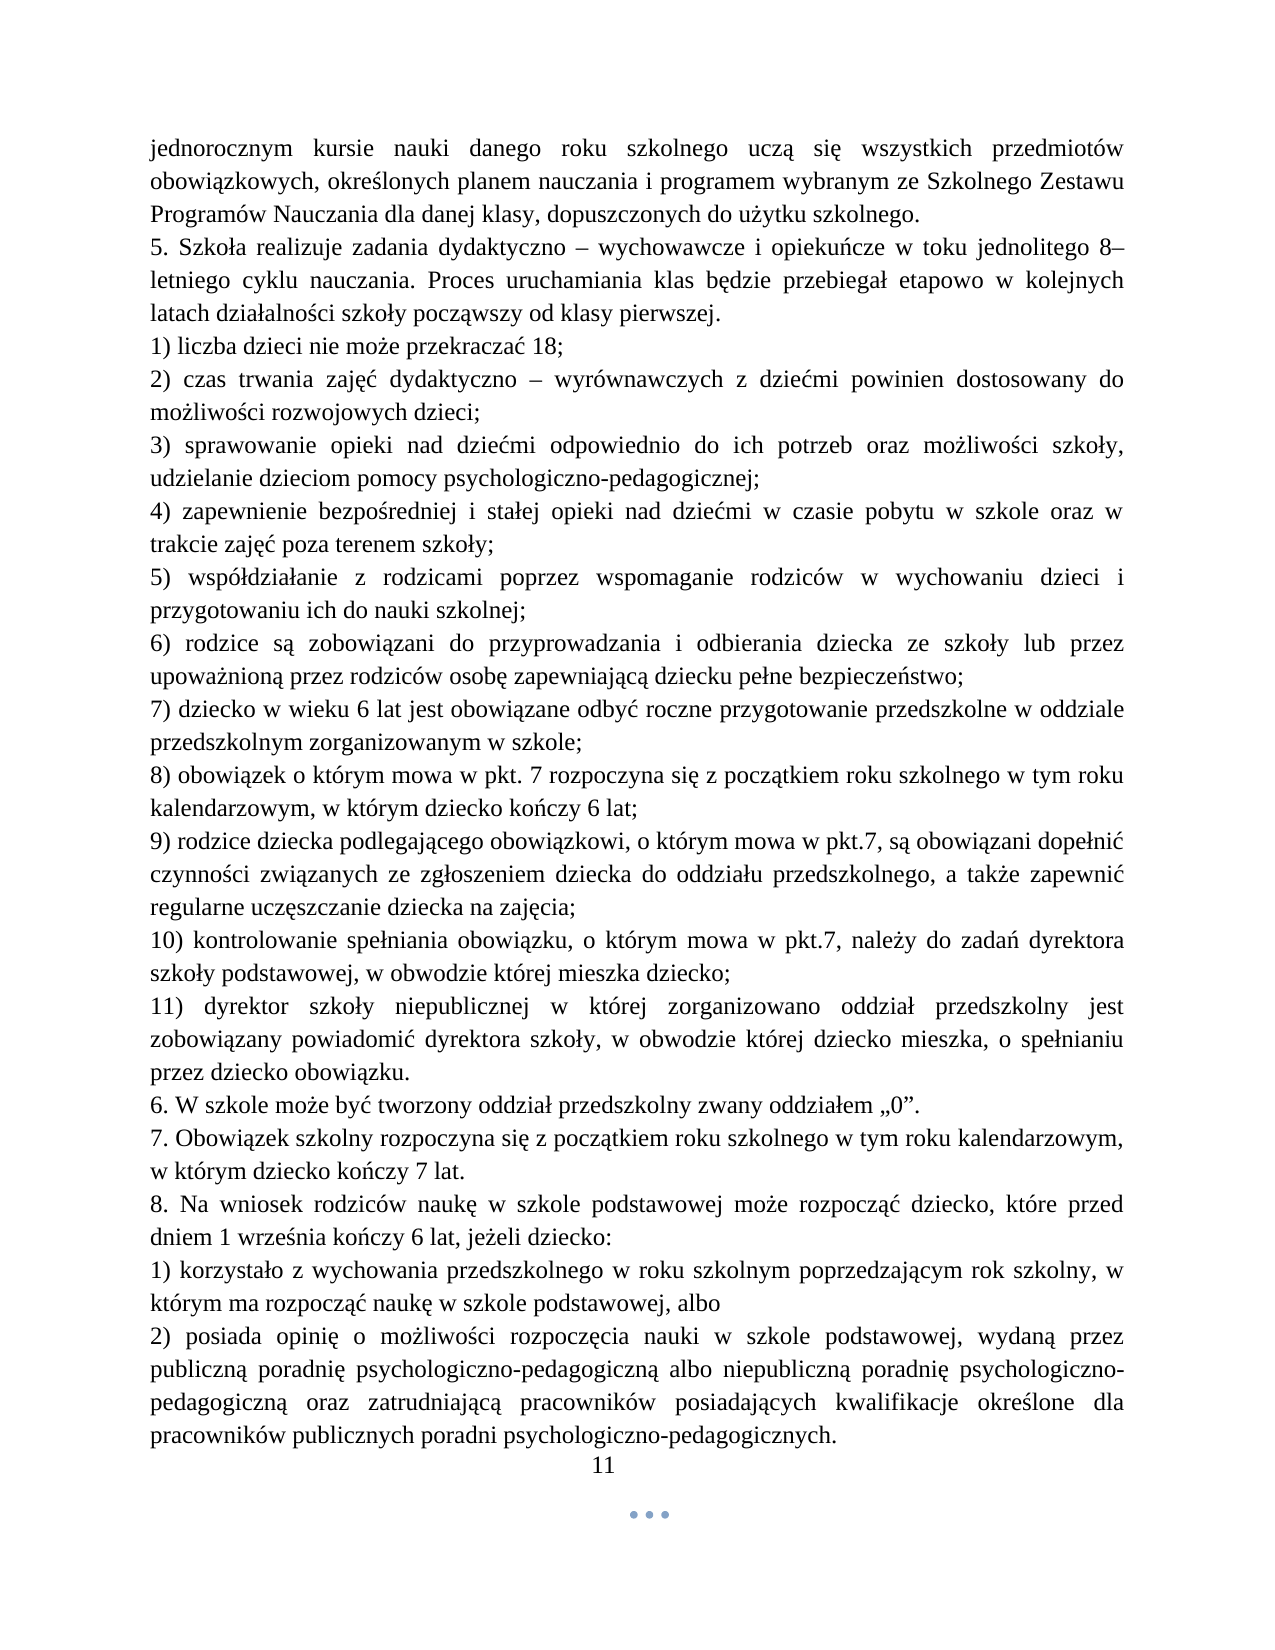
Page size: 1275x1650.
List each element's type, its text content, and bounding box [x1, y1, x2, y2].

text 4) zapewnienie bezpośredniej i stałej opieki nad dziećmi w czasie pobytu w szkole oraz w trakcie zajęć poza terenem szkoły; [150, 496, 1125, 558]
text 5) współdziałanie z rodzicami poprzez wspomaganie rodziców w wychowaniu dzieci i przygotowaniu ich do nauki szkolnej; [150, 562, 1125, 624]
text 6) rodzice są zobowiązani do przyprowadzania i odbierania dziecka ze szkoły lub przez upoważnioną przez rodziców osobę zapewniającą dziecku pełne bezpieczeństwo; [150, 628, 1125, 690]
text 11) dyrektor szkoły niepublicznej w której zorganizowano oddział przedszkolny jest zobowiązany powiadomić dyrektora szkoły, w obwodzie której dziecko mieszka, o spełnianiu przez dziecko obowiązku. [150, 991, 1125, 1086]
text 3) sprawowanie opieki nad dziećmi odpowiednio do ich potrzeb oraz możliwości szkoły, udzielanie dzieciom pomocy psychologiczno-pedagogicznej; [150, 430, 1125, 492]
text 2) czas trwania zajęć dydaktyczno – wyrównawczych z dziećmi powinien dostosowany do możliwości rozwojowych dzieci; [150, 364, 1125, 426]
text 7) dziecko w wieku 6 lat jest obowiązane odbyć roczne przygotowanie przedszkolne w oddziale przedszkolnym zorganizowanym w szkole; [150, 694, 1125, 756]
text jednorocznym kursie nauki danego roku szkolnego uczą się wszystkich przedmiotów obowiązkowych, określonych planem nauczania i programem wybranym ze Szkolnego Zestawu Programów Nauczania dla danej klasy, dopuszczonych do użytku szkolnego. [150, 133, 1125, 227]
text 9) rodzice dziecka podlegającego obowiązkowi, o którym mowa w pkt.7, są obowiązani dopełnić czynności związanych ze zgłoszeniem dziecka do oddziału przedszkolnego, a także zapewnić regularne uczęszczanie dziecka na zajęcia; [150, 826, 1125, 921]
text 7. Obowiązek szkolny rozpoczyna się z początkiem roku szkolnego w tym roku kalendarzowym, w którym dziecko kończy 7 lat. [150, 1123, 1125, 1185]
text 8. Na wniosek rodziców naukę w szkole podstawowej może rozpocząć dziecko, które przed dniem 1 września kończy 6 lat, jeżeli dziecko: [150, 1189, 1125, 1251]
text 2) posiada opinię o możliwości rozpoczęcia nauki w szkole podstawowej, wydaną przez publiczną poradnię psychologiczno-pedagogiczną albo niepubliczną poradnię psychologiczno-pedagogiczną oraz zatrudniającą pracowników posiadających kwalifikacje określone dla pracowników publicznych poradni psychologiczno-pedagogicznych. [150, 1321, 1125, 1449]
text 6. W szkole może być tworzony oddział przedszkolny zwany oddziałem „0”. [150, 1090, 1125, 1119]
text 10) kontrolowanie spełniania obowiązku, o którym mowa w pkt.7, należy do zadań dyrektora szkoły podstawowej, w obwodzie której mieszka dziecko; [150, 925, 1125, 987]
text 1) korzystało z wychowania przedszkolnego w roku szkolnym poprzedzającym rok szkolny, w którym ma rozpocząć naukę w szkole podstawowej, albo [150, 1255, 1125, 1317]
text 8) obowiązek o którym mowa w pkt. 7 rozpoczyna się z początkiem roku szkolnego w tym roku kalendarzowym, w którym dziecko kończy 6 lat; [150, 760, 1125, 822]
text 1) liczba dzieci nie może przekraczać 18; [150, 331, 1125, 359]
text 5. Szkoła realizuje zadania dydaktyczno – wychowawcze i opiekuńcze w toku jednolitego 8– letniego cyklu nauczania. Proces uruchamiania klas będzie przebiegał etapowo w kolejnych latach działalności szkoły począwszy od klasy pierwszej. [150, 232, 1125, 327]
